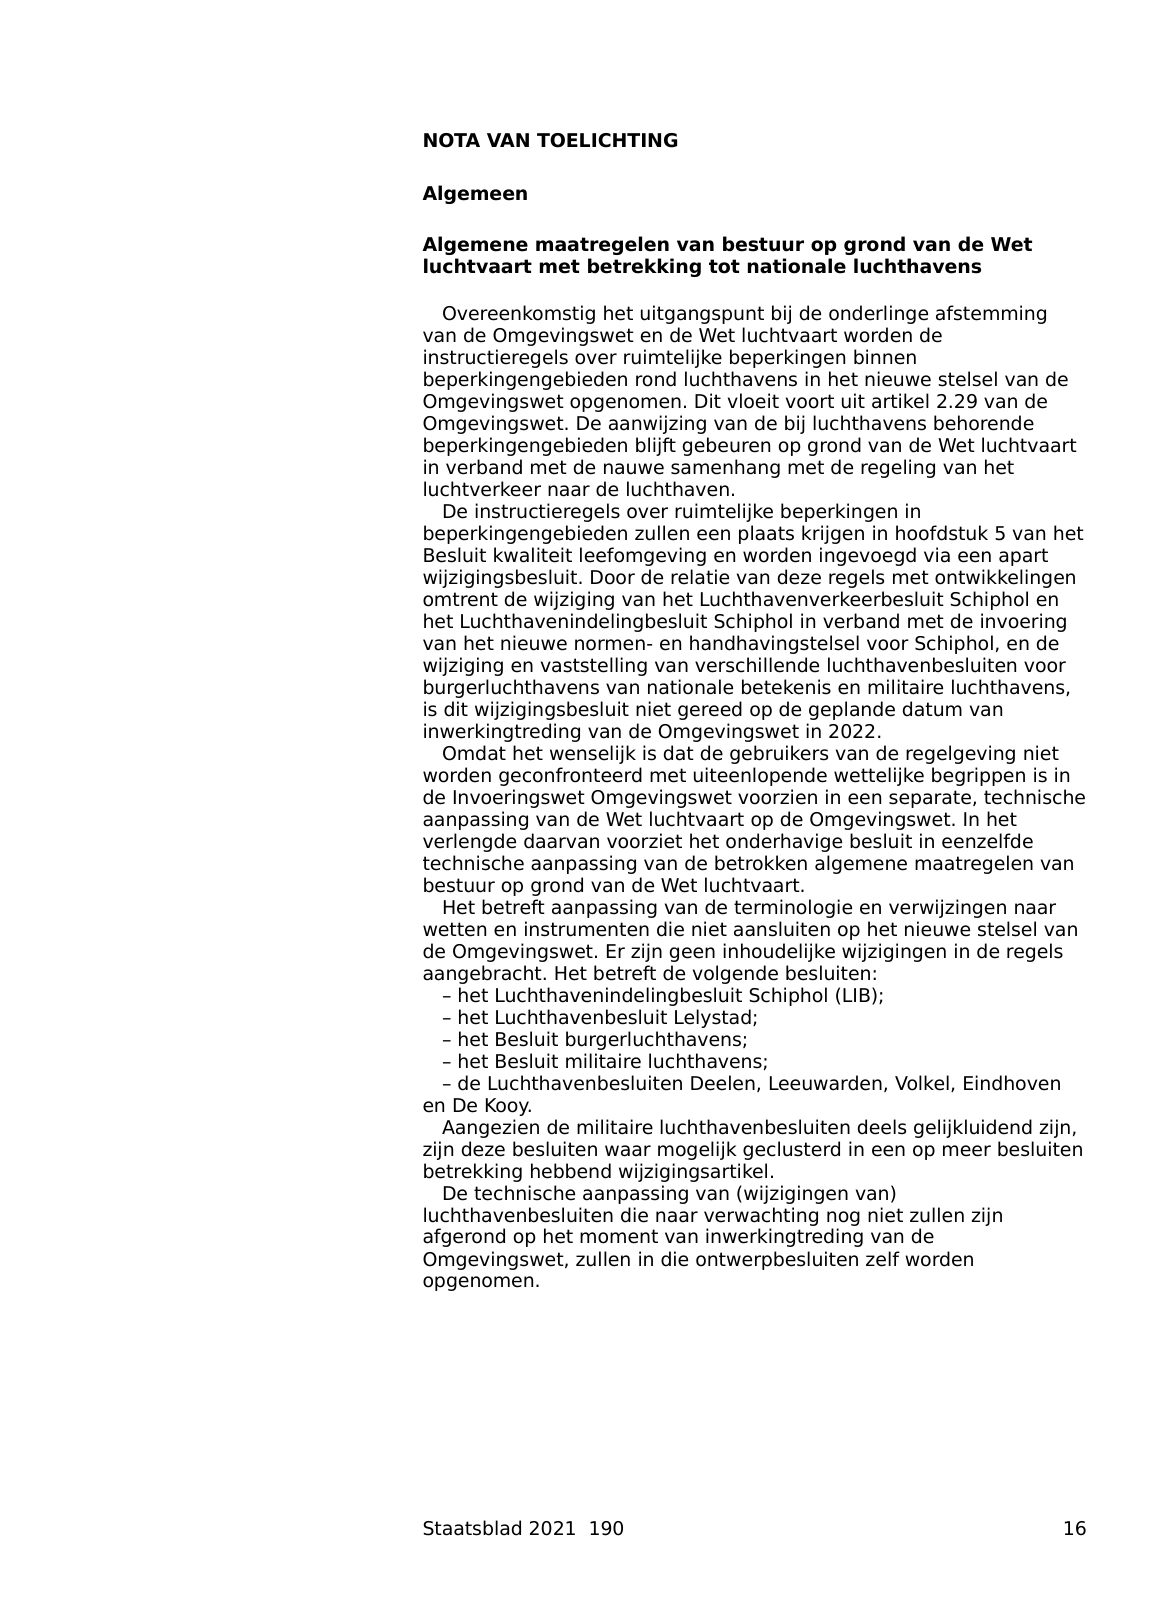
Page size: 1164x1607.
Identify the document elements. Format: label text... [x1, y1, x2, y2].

text Aangezien de militaire luchthavenbesluiten deels gelijkluidend zijn, zijn deze besluiten waar mogelijk geclusterd in een op meer besluiten betrekking hebbend wijzigingsartikel. [422, 1117, 1087, 1182]
text Overeenkomstig het uitgangspunt bij de onderlinge afstemming van de Omgevingswet en de Wet luchtvaart worden de instructieregels over ruimtelijke beperkingen binnen beperkingengebieden rond luchthavens in het nieuwe stelsel van de Omgevingswet opgenomen. Dit vloeit voort uit artikel 2.29 van de Omgevingswet. De aanwijzing van de bij luchthavens behorende beperkingengebieden blijft gebeuren op grond van de Wet luchtvaart in verband met de nauwe samenhang met de regeling van het luchtverkeer naar de luchthaven. [422, 303, 1087, 501]
text – het Besluit burgerluchthavens; [422, 1029, 1087, 1051]
text – het Luchthavenbesluit Lelystad; [422, 1007, 1087, 1029]
text – het Besluit militaire luchthavens; [422, 1051, 1087, 1073]
text Het betreft aanpassing van de terminologie en verwijzingen naar wetten en instrumenten die niet aansluiten op het nieuwe stelsel van de Omgevingswet. Er zijn geen inhoudelijke wijzigingen in de regels aangebracht. Het betreft de volgende besluiten: [422, 897, 1087, 985]
text – het Luchthavenindelingbesluit Schiphol (LIB); [422, 985, 1087, 1007]
subtitle Algemeen [422, 182, 1087, 204]
text Omdat het wenselijk is dat de gebruikers van de regelgeving niet worden geconfronteerd met uiteenlopende wettelijke begrippen is in de Invoeringswet Omgevingswet voorzien in een separate, technische aanpassing van de Wet luchtvaart op de Omgevingswet. In het verlengde daarvan voorziet het onderhavige besluit in eenzelfde technische aanpassing van de betrokken algemene maatregelen van bestuur op grond van de Wet luchtvaart. [422, 743, 1087, 897]
subtitle NOTA VAN TOELICHTING [422, 130, 1087, 152]
subtitle Algemene maatregelen van bestuur op grond van de Wet luchtvaart met betrekking tot nationale luchthavens [422, 234, 1087, 278]
text De technische aanpassing van (wijzigingen van) luchthavenbesluiten die naar verwachting nog niet zullen zijn afgerond op het moment van inwerkingtreding van de Omgevingswet, zullen in die ontwerpbesluiten zelf worden opgenomen. [422, 1182, 1087, 1292]
text – de Luchthavenbesluiten Deelen, Leeuwarden, Volkel, Eindhoven en De Kooy. [422, 1073, 1087, 1117]
text De instructieregels over ruimtelijke beperkingen in beperkingengebieden zullen een plaats krijgen in hoofdstuk 5 van het Besluit kwaliteit leefomgeving en worden ingevoegd via een apart wijzigingsbesluit. Door de relatie van deze regels met ontwikkelingen omtrent de wijziging van het Luchthavenverkeerbesluit Schiphol en het Luchthavenindelingbesluit Schiphol in verband met de invoering van het nieuwe normen- en handhavingstelsel voor Schiphol, en de wijziging en vaststelling van verschillende luchthavenbesluiten voor burgerluchthavens van nationale betekenis en militaire luchthavens, is dit wijzigingsbesluit niet gereed op de geplande datum van inwerkingtreding van de Omgevingswet in 2022. [422, 501, 1087, 743]
